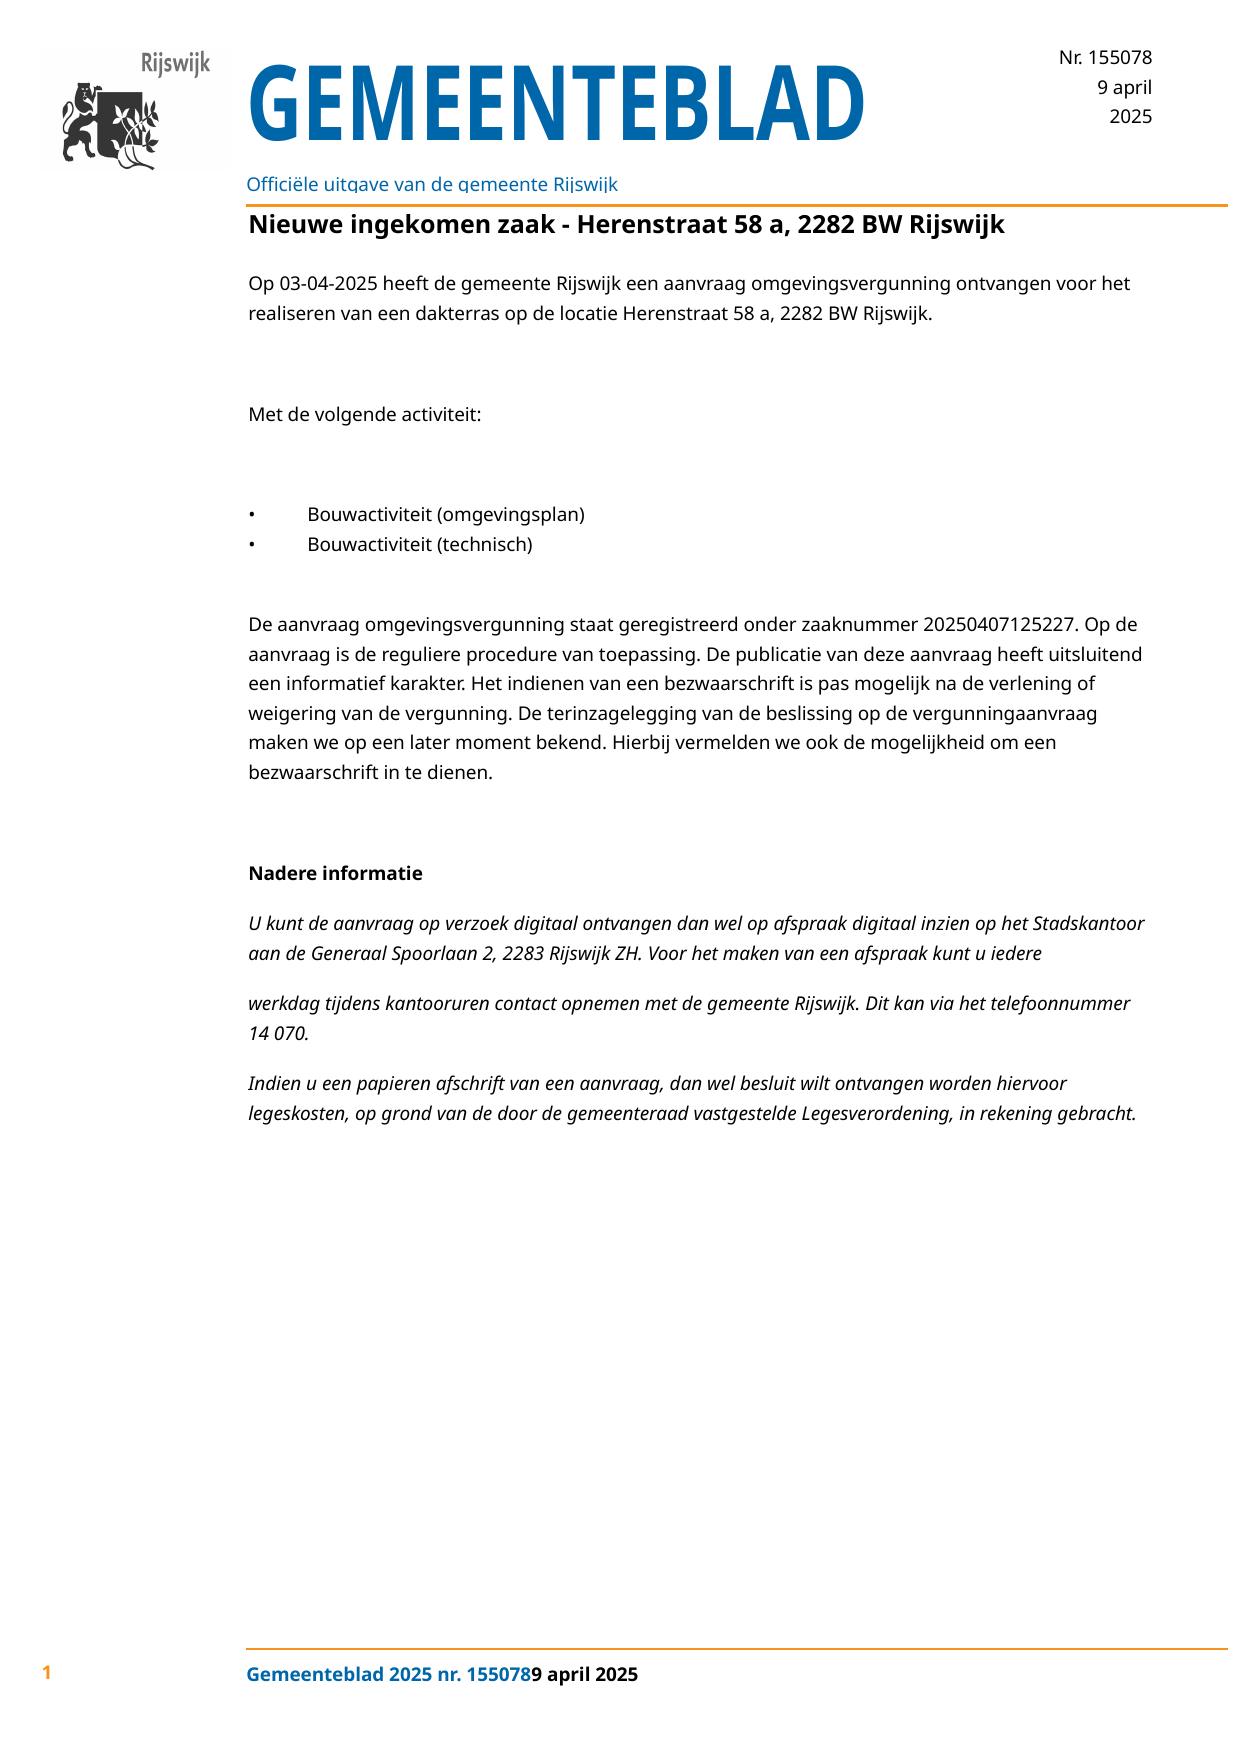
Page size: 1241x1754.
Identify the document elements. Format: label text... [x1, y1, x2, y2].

text Nadere informatie [248, 860, 1152, 886]
text Op 03-04-2025 heeft de gemeente Rijswijk een aanvraag omgevingsvergunning ontvangen voor het realiseren van een dakterras op de locatie Herenstraat 58 a, 2282 BW Rijswijk. [248, 270, 1152, 326]
list Bouwactiviteit (omgevingsplan) [248, 502, 1152, 527]
text Nieuwe ingekomen zaak - Herenstraat 58 a, 2282 BW Rijswijk [248, 207, 1152, 241]
text Indien u een papieren afschrift van een aanvraag, dan wel besluit wilt ontvangen worden hiervoor legeskosten, op grond van de door de gemeenteraad vastgestelde Legesverordening, in rekening gebracht. [248, 1070, 1152, 1126]
text Met de volgende activiteit: [248, 401, 1152, 426]
list Bouwactiviteit (technisch) [248, 531, 1152, 557]
text werkdag tijdens kantooruren contact opnemen met de gemeente Rijswijk. Dit kan via het telefoonnummer 14 070. [248, 990, 1152, 1046]
text De aanvraag omgevingsvergunning staat geregistreerd onder zaaknummer 20250407125227. Op de aanvraag is de reguliere procedure van toepassing. De publicatie van deze aanvraag heeft uitsluitend een informatief karakter. Het indienen van een bezwaarschrift is pas mogelijk na de verlening of weigering van de vergunning. De terinzagelegging van de beslissing op de vergunningaanvraag maken we op een later moment bekend. Hierbij vermelden we ook de mogelijkheid om een bezwaarschrift in te dienen. [248, 611, 1152, 785]
text U kunt de aanvraag op verzoek digitaal ontvangen dan wel op afspraak digitaal inzien op het Stadskantoor aan de Generaal Spoorlaan 2, 2283 Rijswijk ZH. Voor het maken van een afspraak kunt u iedere [248, 910, 1152, 966]
picture [41, 47, 231, 172]
